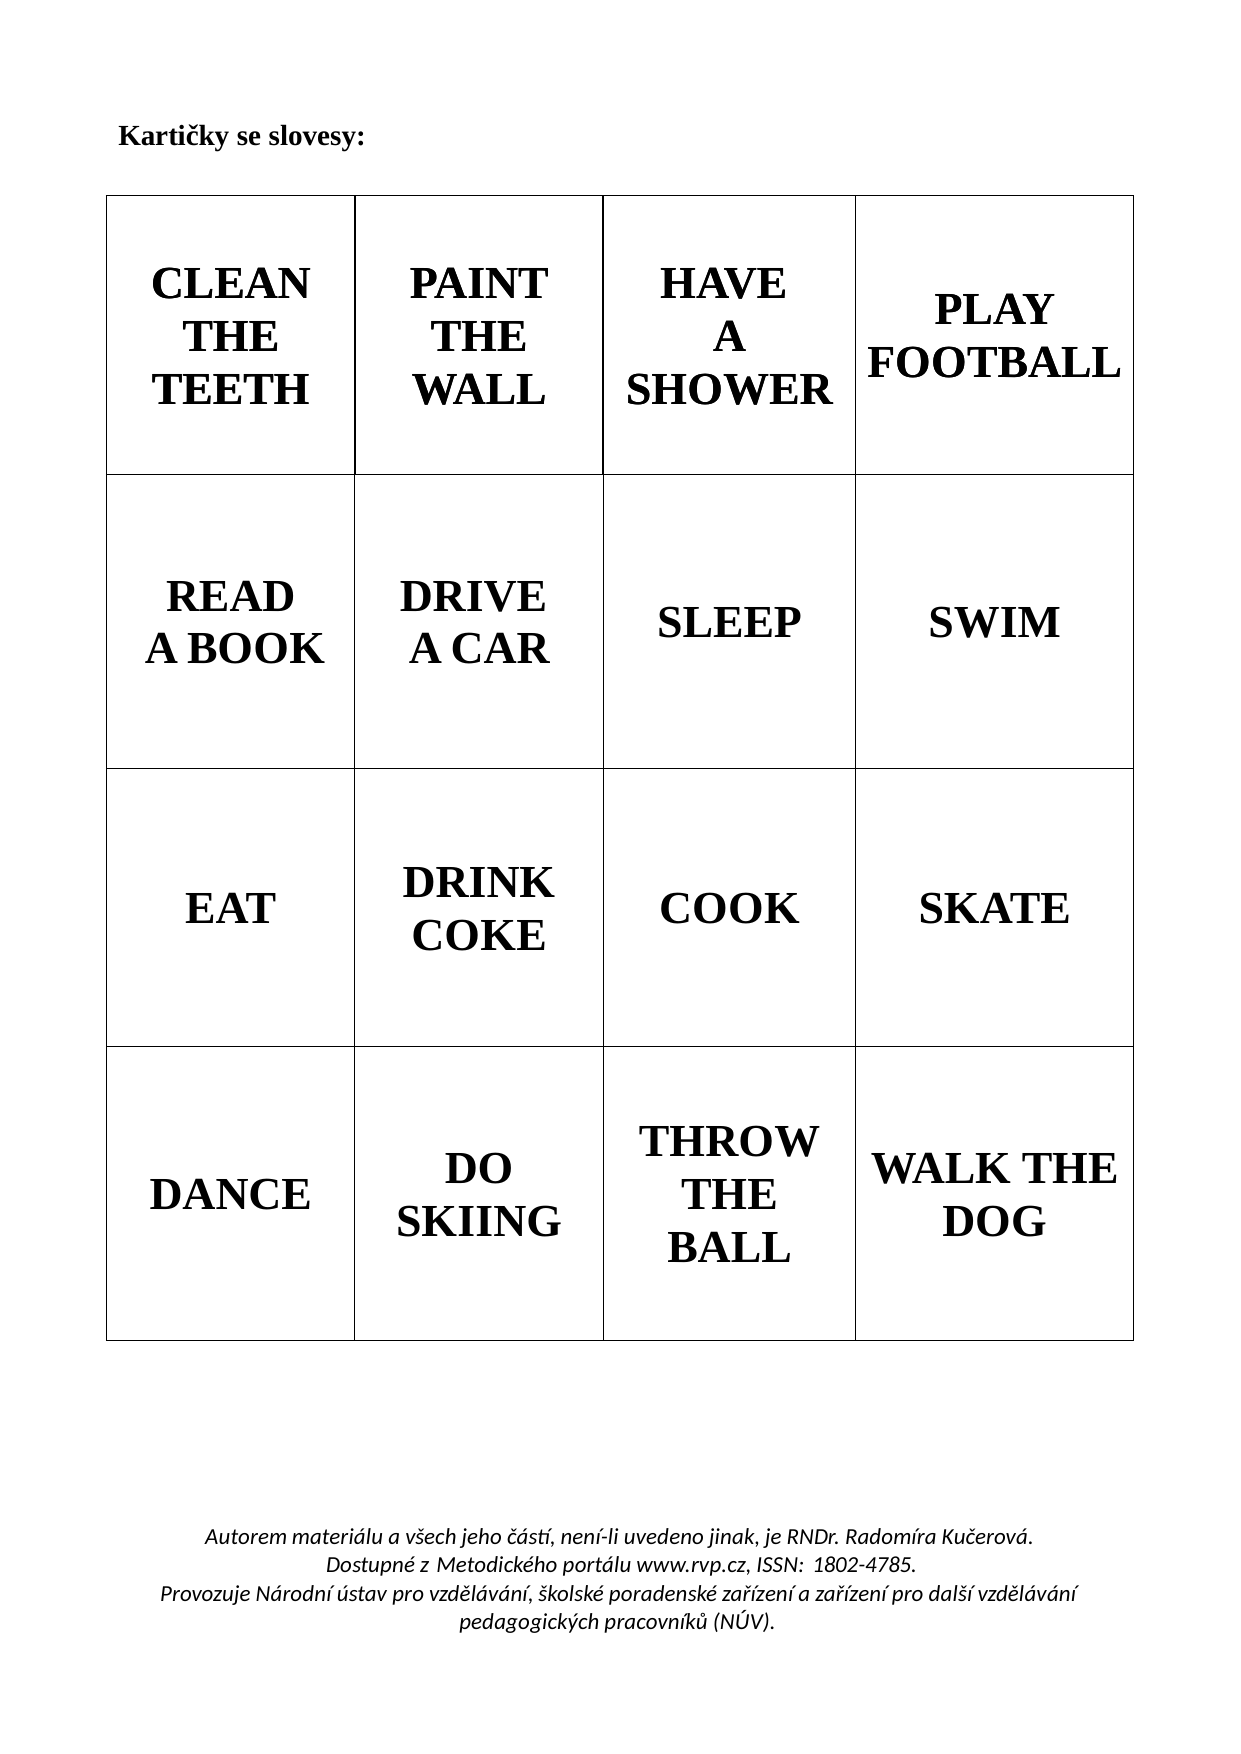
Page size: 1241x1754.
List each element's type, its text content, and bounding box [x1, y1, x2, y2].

table_header HAVE A SHOWER [604, 196, 855, 473]
table_cell SWIM [856, 475, 1133, 767]
table_header PAINT THE WALL [355, 196, 603, 473]
table_cell WALK THE DOG [856, 1047, 1133, 1340]
table_cell READ A BOOK [107, 475, 354, 767]
text Kartičky se slovesy: [118, 118, 1122, 152]
table_cell DO SKIING [355, 1047, 603, 1340]
table_cell EAT [107, 769, 354, 1046]
table_cell THROW THE BALL [604, 1047, 855, 1340]
table_header PLAY FOOTBALL [856, 196, 1133, 473]
table_cell SKATE [856, 769, 1133, 1046]
table_cell DRIVE A CAR [355, 475, 603, 767]
table_cell COOK [604, 769, 855, 1046]
table_header CLEAN THE TEETH [107, 196, 354, 473]
table_cell DANCE [107, 1047, 354, 1340]
table_cell DRINK COKE [355, 769, 603, 1046]
table_cell SLEEP [604, 475, 855, 767]
